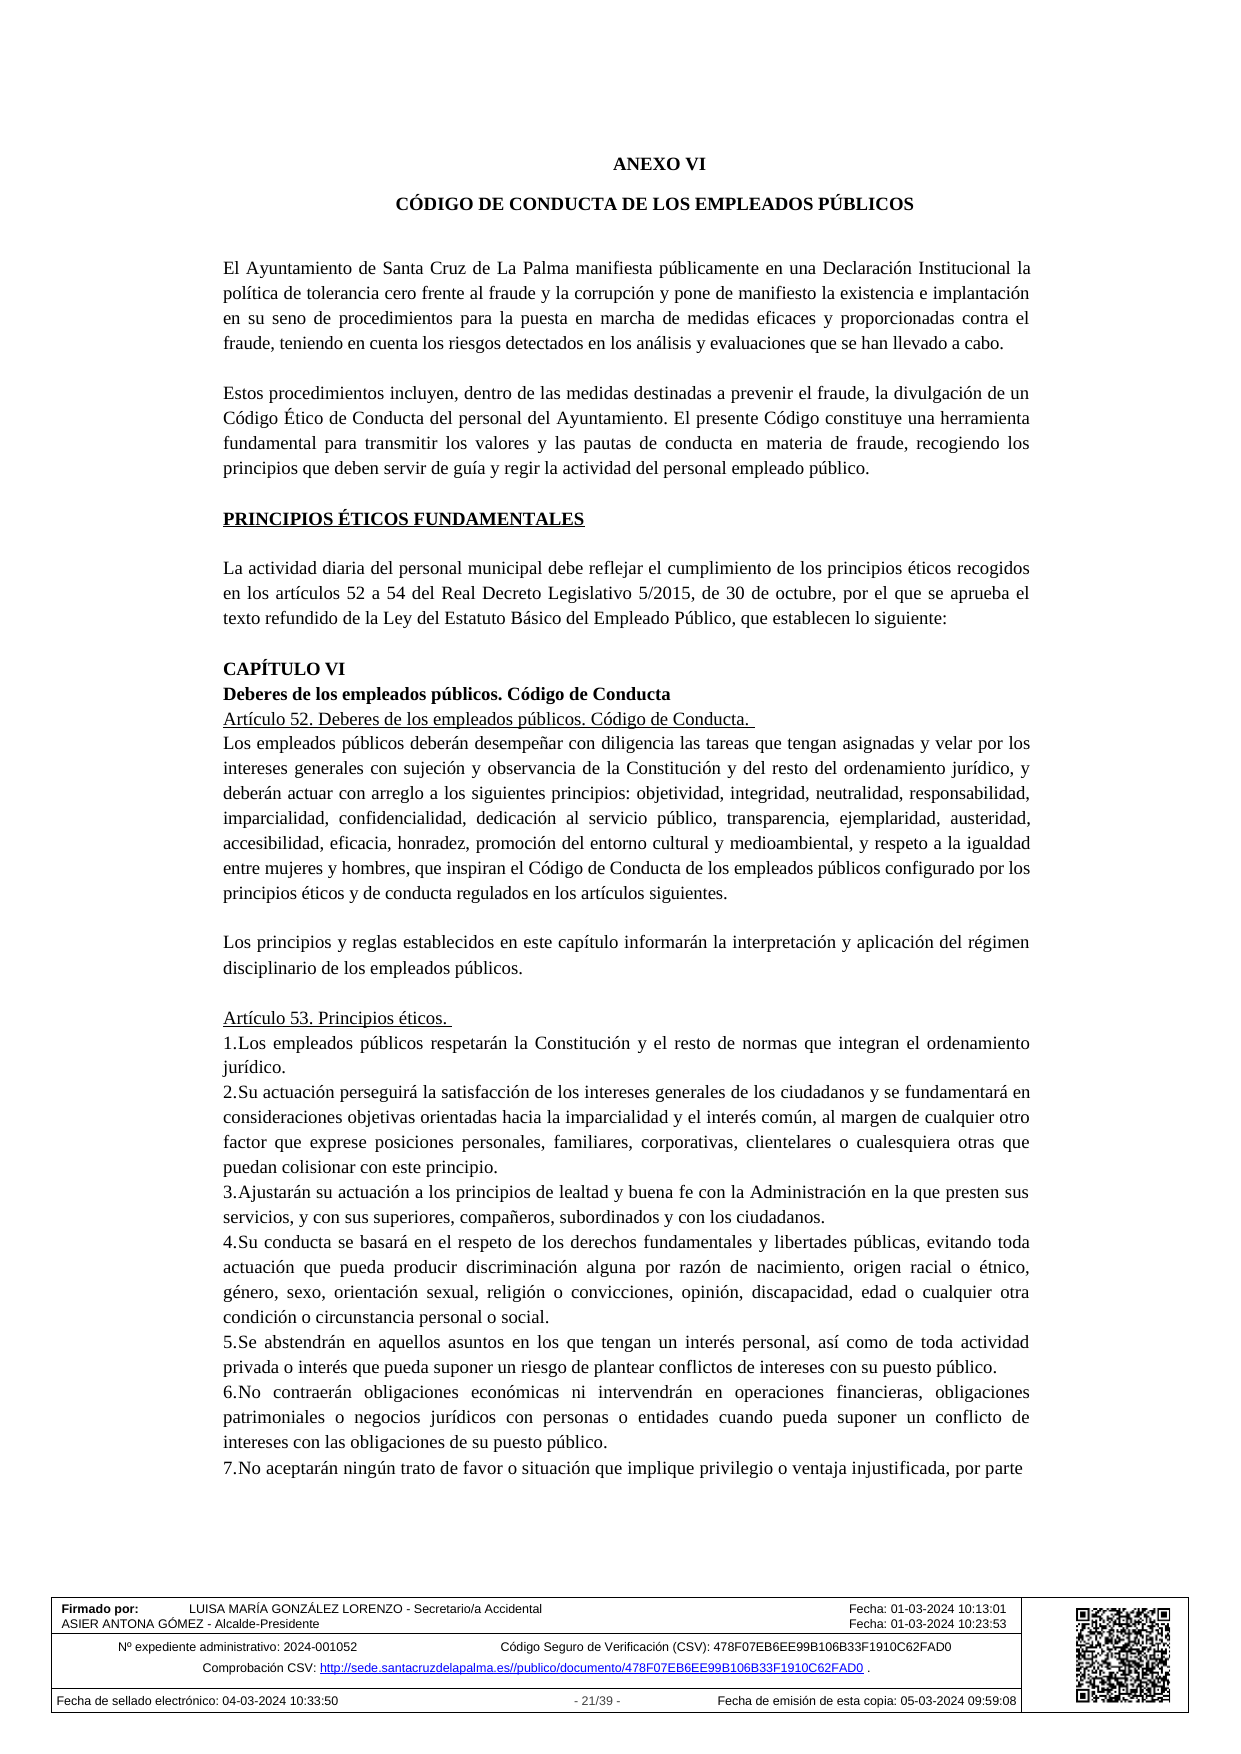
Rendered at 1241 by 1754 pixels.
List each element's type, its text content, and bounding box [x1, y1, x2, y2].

list No contraerán obligaciones económicas ni intervendrán en operaciones financieras, obligaciones patrimoniales o negocios jurídicos con personas o entidades cuando pueda suponer un conflicto de intereses con las obligaciones de su puesto público. [223, 1379, 1032, 1454]
text CAPÍTULO VI [223, 657, 1189, 680]
table_cell Nº expediente administrativo: 2024-001052 Código Seguro de Verificación (CSV): 478F07EB6EE99B106B33F1910C62FAD0 Comprobación CSV: http://sede.santacruzdelapalma.es//publico/documento/478F07EB6EE99B106B33F1910C62FAD0 . [52, 1634, 1021, 1688]
list Su actuación perseguirá la satisfacción de los intereses generales de los ciudadanos y se fundamentará en consideraciones objetivas orientadas hacia la imparcialidad y el interés común, al margen de cualquier otro factor que exprese posiciones personales, familiares, corporativas, clientelares o cualesquiera otras que puedan colisionar con este principio. [223, 1079, 1032, 1179]
list Los empleados públicos respetarán la Constitución y el resto de normas que integran el ordenamiento jurídico. [223, 1029, 1032, 1079]
list Ajustarán su actuación a los principios de lealtad y buena fe con la Administración en la que presten sus servicios, y con sus superiores, compañeros, subordinados y con los ciudadanos. [223, 1179, 1032, 1229]
table_cell Fecha de sellado electrónico: 04-03-2024 10:33:50 - 21/39 - Fecha de emisión de esta copia: 05-03-2024 09:59:08 [52, 1689, 1021, 1712]
text Los principios y reglas establecidos en este capítulo informarán la interpretación y aplicación del régimen disciplinario de los empleados públicos. [223, 928, 1032, 979]
text PRINCIPIOS ÉTICOS FUNDAMENTALES [223, 507, 1189, 529]
list Su conducta se basará en el respeto de los derechos fundamentales y libertades públicas, evitando toda actuación que pueda producir discriminación alguna por razón de nacimiento, origen racial o étnico, género, sexo, orientación sexual, religión o convicciones, opinión, discapacidad, edad o cualquier otra condición o circunstancia personal o social. [223, 1229, 1032, 1329]
table_header [1022, 1598, 1188, 1712]
text La actividad diaria del personal municipal debe reflejar el cumplimiento de los principios éticos recogidos en los artículos 52 a 54 del Real Decreto Legislativo 5/2015, de 30 de octubre, por el que se aprueba el texto refundido de la Ley del Estatuto Básico del Empleado Público, que establecen lo siguiente: [223, 555, 1032, 630]
text El Ayuntamiento de Santa Cruz de La Palma manifiesta públicamente en una Declaración Institucional la política de tolerancia cero frente al fraude y la corrupción y pone de manifiesto la existencia e implantación en su seno de procedimientos para la puesta en marcha de medidas eficaces y proporcionadas contra el fraude, teniendo en cuenta los riesgos detectados en los análisis y evaluaciones que se han llevado a cabo. [223, 255, 1032, 355]
text Artículo 52. Deberes de los empleados públicos. Código de Conducta. [223, 708, 1189, 730]
text ANEXO VI [613, 153, 1189, 174]
text Deberes de los empleados públicos. Código de Conducta [223, 683, 1189, 704]
text CÓDIGO DE CONDUCTA DE LOS EMPLEADOS PÚBLICOS [395, 192, 1189, 215]
list No aceptarán ningún trato de favor o situación que implique privilegio o ventaja injustificada, por parte [223, 1457, 1189, 1479]
list Se abstendrán en aquellos asuntos en los que tengan un interés personal, así como de toda actividad privada o interés que pueda suponer un riesgo de plantear conflictos de intereses con su puesto público. [223, 1329, 1032, 1379]
text Artículo 53. Principios éticos. [223, 1008, 1189, 1029]
text Los empleados públicos deberán desempeñar con diligencia las tareas que tengan asignadas y velar por los intereses generales con sujeción y observancia de la Constitución y del resto del ordenamiento jurídico, y deberán actuar con arreglo a los siguientes principios: objetividad, integridad, neutralidad, responsabilidad, imparcialidad, confidencialidad, dedicación al servicio público, transparencia, ejemplaridad, austeridad, accesibilidad, eficacia, honradez, promoción del entorno cultural y medioambiental, y respeto a la igualdad entre mujeres y hombres, que inspiran el Código de Conducta de los empleados públicos configurado por los principios éticos y de conducta regulados en los artículos siguientes. [223, 730, 1032, 904]
table_header Firmado por: LUISA MARÍA GONZÁLEZ LORENZO - Secretario/a Accidental Fecha: 01-03-2024 10:13:01 ASIER ANTONA GÓMEZ - Alcalde-Presidente Fecha: 01-03-2024 10:23:53 [52, 1598, 1021, 1633]
text Estos procedimientos incluyen, dentro de las medidas destinadas a prevenir el fraude, la divulgación de un Código Ético de Conducta del personal del Ayuntamiento. El presente Código constituye una herramienta fundamental para transmitir los valores y las pautas de conducta en materia de fraude, recogiendo los principios que deben servir de guía y regir la actividad del personal empleado público. [223, 380, 1032, 480]
